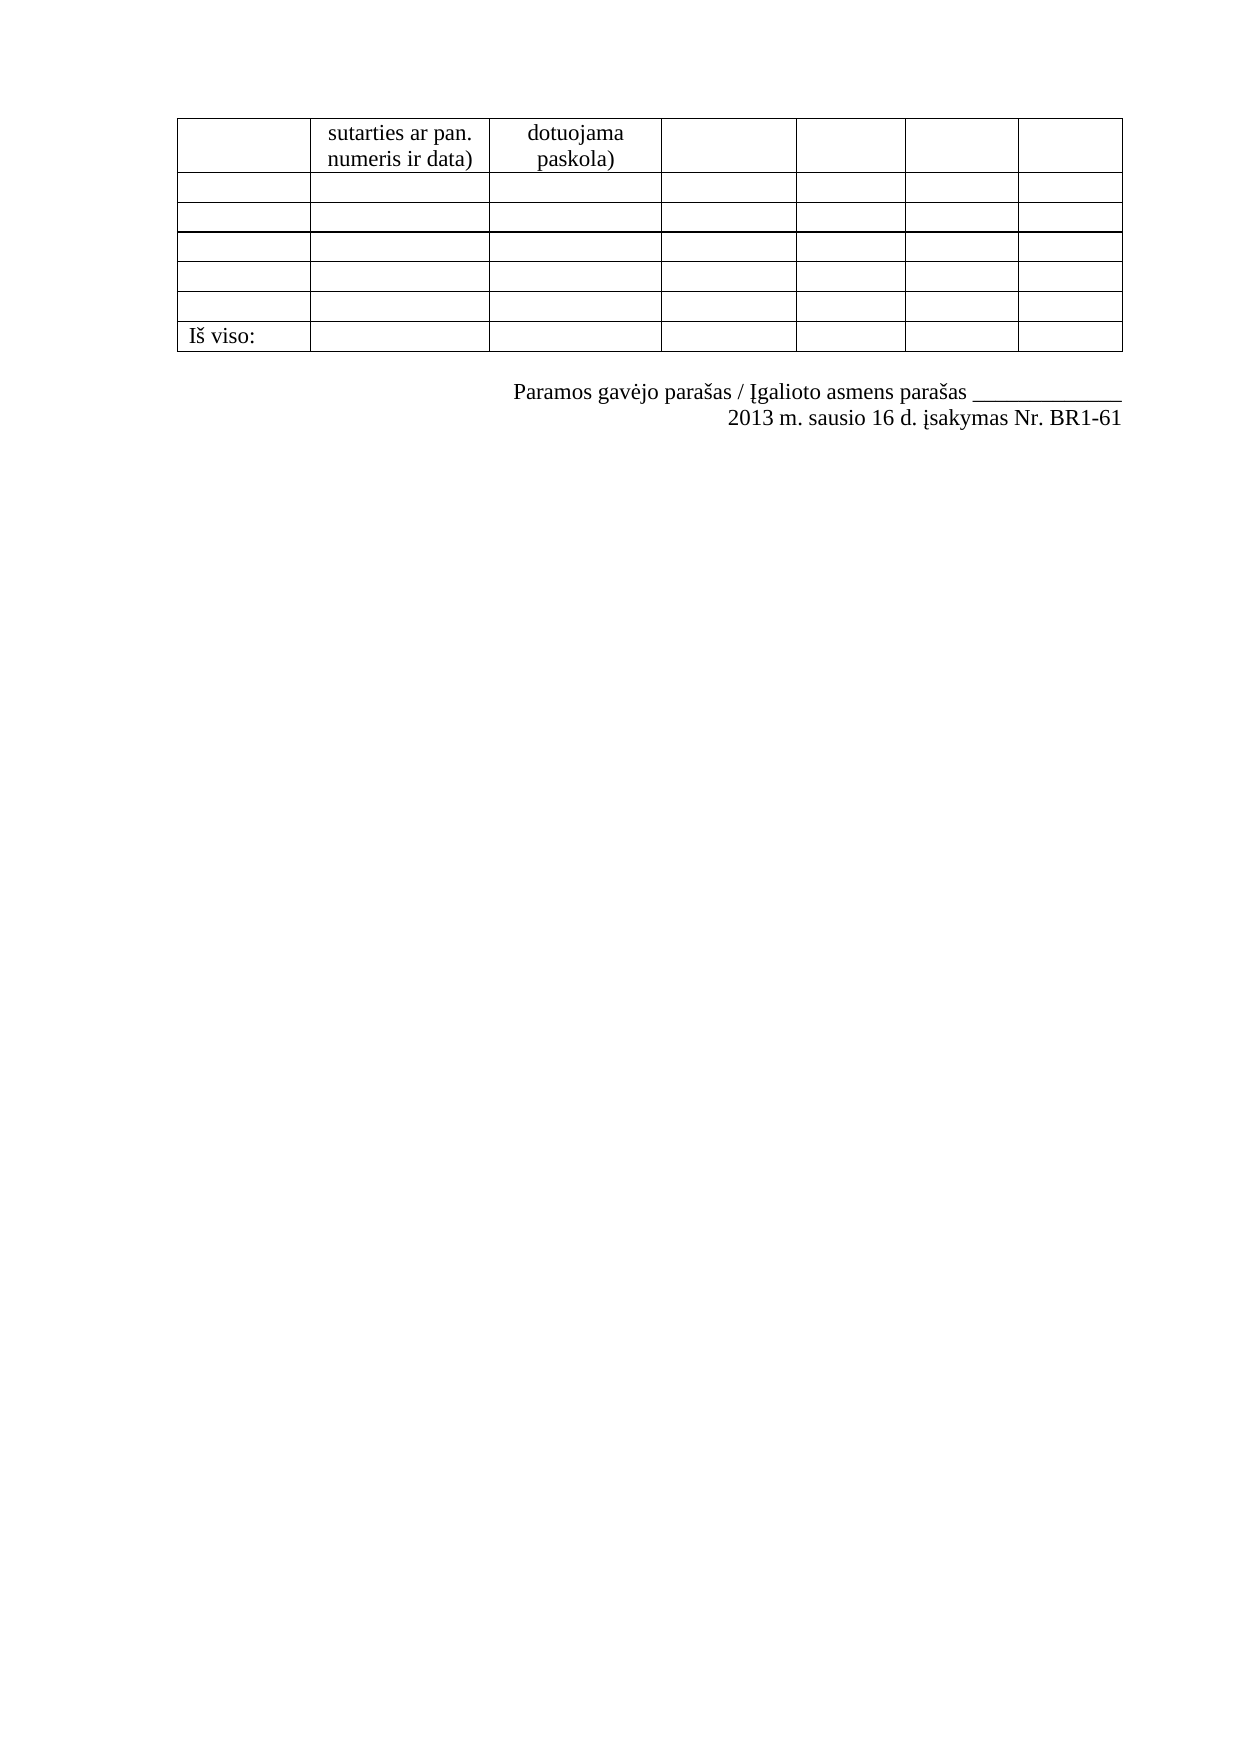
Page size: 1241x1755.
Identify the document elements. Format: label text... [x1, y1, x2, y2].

table_cell [1019, 262, 1122, 291]
table_cell [490, 322, 661, 351]
text Paramos gavėjo parašas / Įgalioto asmens parašas _____________ [177, 378, 1122, 404]
table_cell [906, 203, 1018, 231]
table_cell [311, 173, 489, 202]
table_cell [490, 203, 661, 231]
table_cell [178, 173, 310, 202]
table_cell [662, 233, 796, 261]
table_header sutarties ar pan. numeris ir data) [311, 119, 489, 172]
table_cell [797, 233, 905, 261]
table_cell [1019, 203, 1122, 231]
table_cell [662, 262, 796, 291]
table_cell [906, 322, 1018, 351]
table_cell [906, 292, 1018, 321]
table_cell [797, 292, 905, 321]
table_cell [490, 292, 661, 321]
table_cell [1019, 292, 1122, 321]
table_cell [662, 292, 796, 321]
table_cell [1019, 233, 1122, 261]
table_cell [662, 322, 796, 351]
table_header [662, 119, 796, 172]
table_cell [311, 292, 489, 321]
table_cell [311, 322, 489, 351]
table_cell [490, 173, 661, 202]
table_cell [311, 233, 489, 261]
table_cell Iš viso: [178, 322, 310, 351]
table_cell [178, 233, 310, 261]
table_cell [1019, 322, 1122, 351]
table_header [178, 119, 310, 172]
table_cell [662, 173, 796, 202]
table_cell [797, 262, 905, 291]
table_cell [906, 262, 1018, 291]
table_header dotuojama paskola) [490, 119, 661, 172]
table_cell [797, 173, 905, 202]
table_cell [311, 262, 489, 291]
table_cell [178, 292, 310, 321]
text 2013 m. sausio 16 d. įsakymas Nr. BR1-61 [177, 404, 1122, 431]
table_cell [311, 203, 489, 231]
table_cell [797, 322, 905, 351]
table_cell [1019, 173, 1122, 202]
table_header [797, 119, 905, 172]
table_cell [906, 173, 1018, 202]
table_header [1019, 119, 1122, 172]
table_cell [662, 203, 796, 231]
table_cell [906, 233, 1018, 261]
table_header [906, 119, 1018, 172]
table_cell [178, 262, 310, 291]
table_cell [178, 203, 310, 231]
table_cell [490, 262, 661, 291]
table_cell [797, 203, 905, 231]
table_cell [490, 233, 661, 261]
